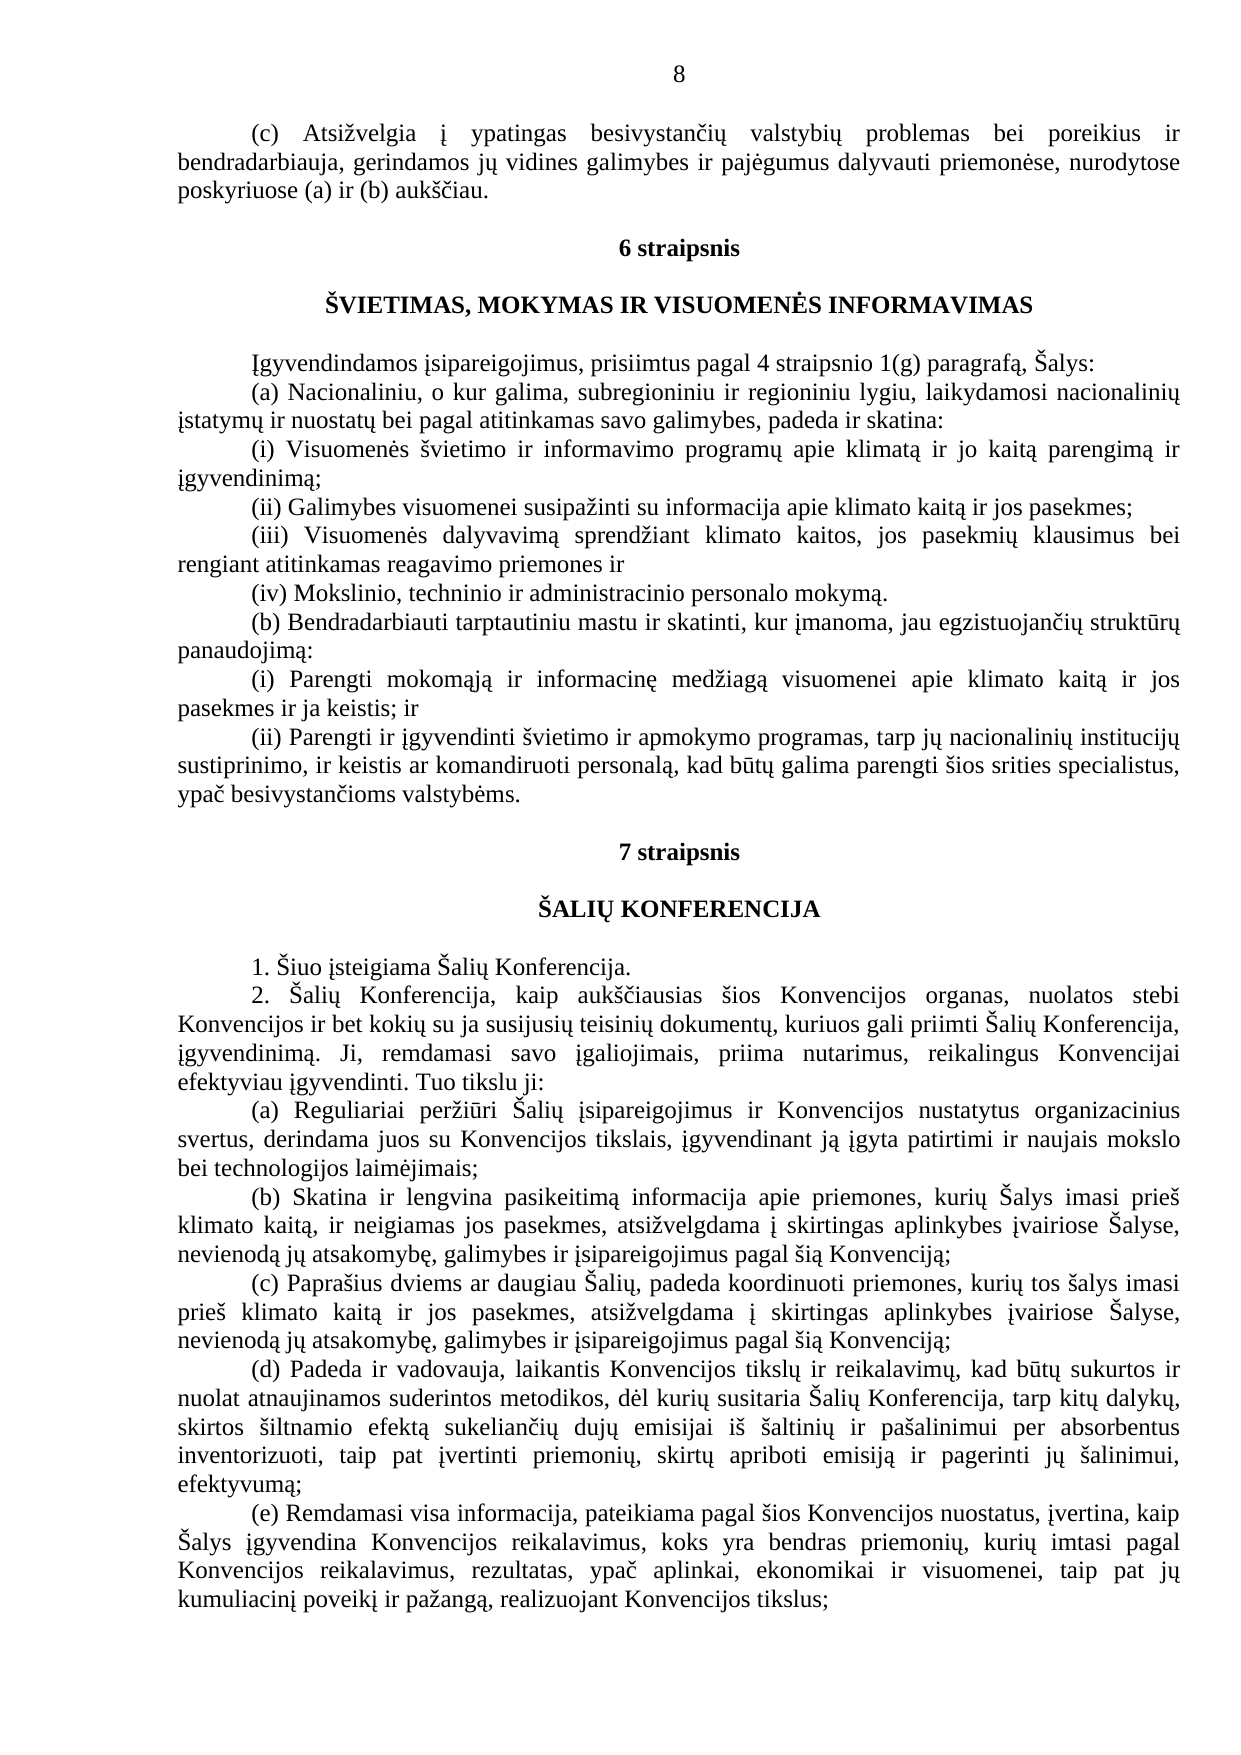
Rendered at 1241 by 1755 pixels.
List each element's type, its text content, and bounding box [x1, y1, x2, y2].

text (iv) Mokslinio, techninio ir administracinio personalo mokymą. [177, 578, 1181, 607]
text 1. Šiuo įsteigiama Šalių Konferencija. [177, 952, 1181, 981]
text 2. Šalių Konferencija, kaip aukščiausias šios Konvencijos organas, nuolatos stebi Konvencijos ir bet kokių su ja susijusių teisinių dokumentų, kuriuos gali priimti Šalių Konferencija, įgyvendinimą. Ji, remdamasi savo įgaliojimais, priima nutarimus, reikalingus Konvencijai efektyviau įgyvendinti. Tuo tikslu ji: [177, 981, 1181, 1096]
text (b) Skatina ir lengvina pasikeitimą informacija apie priemones, kurių Šalys imasi prieš klimato kaitą, ir neigiamas jos pasekmes, atsižvelgdama į skirtingas aplinkybes įvairiose Šalyse, nevienodą jų atsakomybę, galimybes ir įsipareigojimus pagal šią Konvenciją; [177, 1182, 1181, 1268]
text (b) Bendradarbiauti tarptautiniu mastu ir skatinti, kur įmanoma, jau egzistuojančių struktūrų panaudojimą: [177, 607, 1181, 664]
text (i) Parengti mokomąją ir informacinę medžiagą visuomenei apie klimato kaitą ir jos pasekmes ir ja keistis; ir [177, 664, 1181, 722]
text ŠALIŲ KONFERENCIJA [177, 894, 1181, 923]
text (d) Padeda ir vadovauja, laikantis Konvencijos tikslų ir reikalavimų, kad būtų sukurtos ir nuolat atnaujinamos suderintos metodikos, dėl kurių susitaria Šalių Konferencija, tarp kitų dalykų, skirtos šiltnamio efektą sukeliančių dujų emisijai iš šaltinių ir pašalinimui per absorbentus inventorizuoti, taip pat įvertinti priemonių, skirtų apriboti emisiją ir pagerinti jų šalinimui, efektyvumą; [177, 1354, 1181, 1498]
text (ii) Parengti ir įgyvendinti švietimo ir apmokymo programas, tarp jų nacionalinių institucijų sustiprinimo, ir keistis ar komandiruoti personalą, kad būtų galima parengti šios srities specialistus, ypač besivystančioms valstybėms. [177, 722, 1181, 808]
text (e) Remdamasi visa informacija, pateikiama pagal šios Konvencijos nuostatus, įvertina, kaip Šalys įgyvendina Konvencijos reikalavimus, koks yra bendras priemonių, kurių imtasi pagal Konvencijos reikalavimus, rezultatas, ypač aplinkai, ekonomikai ir visuomenei, taip pat jų kumuliacinį poveikį ir pažangą, realizuojant Konvencijos tikslus; [177, 1498, 1181, 1613]
text 6 straipsnis [177, 233, 1181, 262]
text (a) Nacionaliniu, o kur galima, subregioniniu ir regioniniu lygiu, laikydamosi nacionalinių įstatymų ir nuostatų bei pagal atitinkamas savo galimybes, padeda ir skatina: [177, 377, 1181, 434]
text (a) Reguliariai peržiūri Šalių įsipareigojimus ir Konvencijos nustatytus organizacinius svertus, derindama juos su Konvencijos tikslais, įgyvendinant ją įgyta patirtimi ir naujais mokslo bei technologijos laimėjimais; [177, 1096, 1181, 1182]
text (c) Paprašius dviems ar daugiau Šalių, padeda koordinuoti priemones, kurių tos šalys imasi prieš klimato kaitą ir jos pasekmes, atsižvelgdama į skirtingas aplinkybes įvairiose Šalyse, nevienodą jų atsakomybę, galimybes ir įsipareigojimus pagal šią Konvenciją; [177, 1268, 1181, 1354]
text (iii) Visuomenės dalyvavimą sprendžiant klimato kaitos, jos pasekmių klausimus bei rengiant atitinkamas reagavimo priemones ir [177, 521, 1181, 578]
text 7 straipsnis [177, 837, 1181, 866]
text Įgyvendindamos įsipareigojimus, prisiimtus pagal 4 straipsnio 1(g) paragrafą, Šalys: [177, 348, 1181, 377]
text ŠVIETIMAS, MOKYMAS IR VISUOMENĖS INFORMAVIMAS [177, 291, 1181, 319]
text (i) Visuomenės švietimo ir informavimo programų apie klimatą ir jo kaitą parengimą ir įgyvendinimą; [177, 434, 1181, 492]
text (ii) Galimybes visuomenei susipažinti su informacija apie klimato kaitą ir jos pasekmes; [177, 492, 1181, 521]
text (c) Atsižvelgia į ypatingas besivystančių valstybių problemas bei poreikius ir bendradarbiauja, gerindamos jų vidines galimybes ir pajėgumus dalyvauti priemonėse, nurodytose poskyriuose (a) ir (b) aukščiau. [177, 118, 1181, 204]
